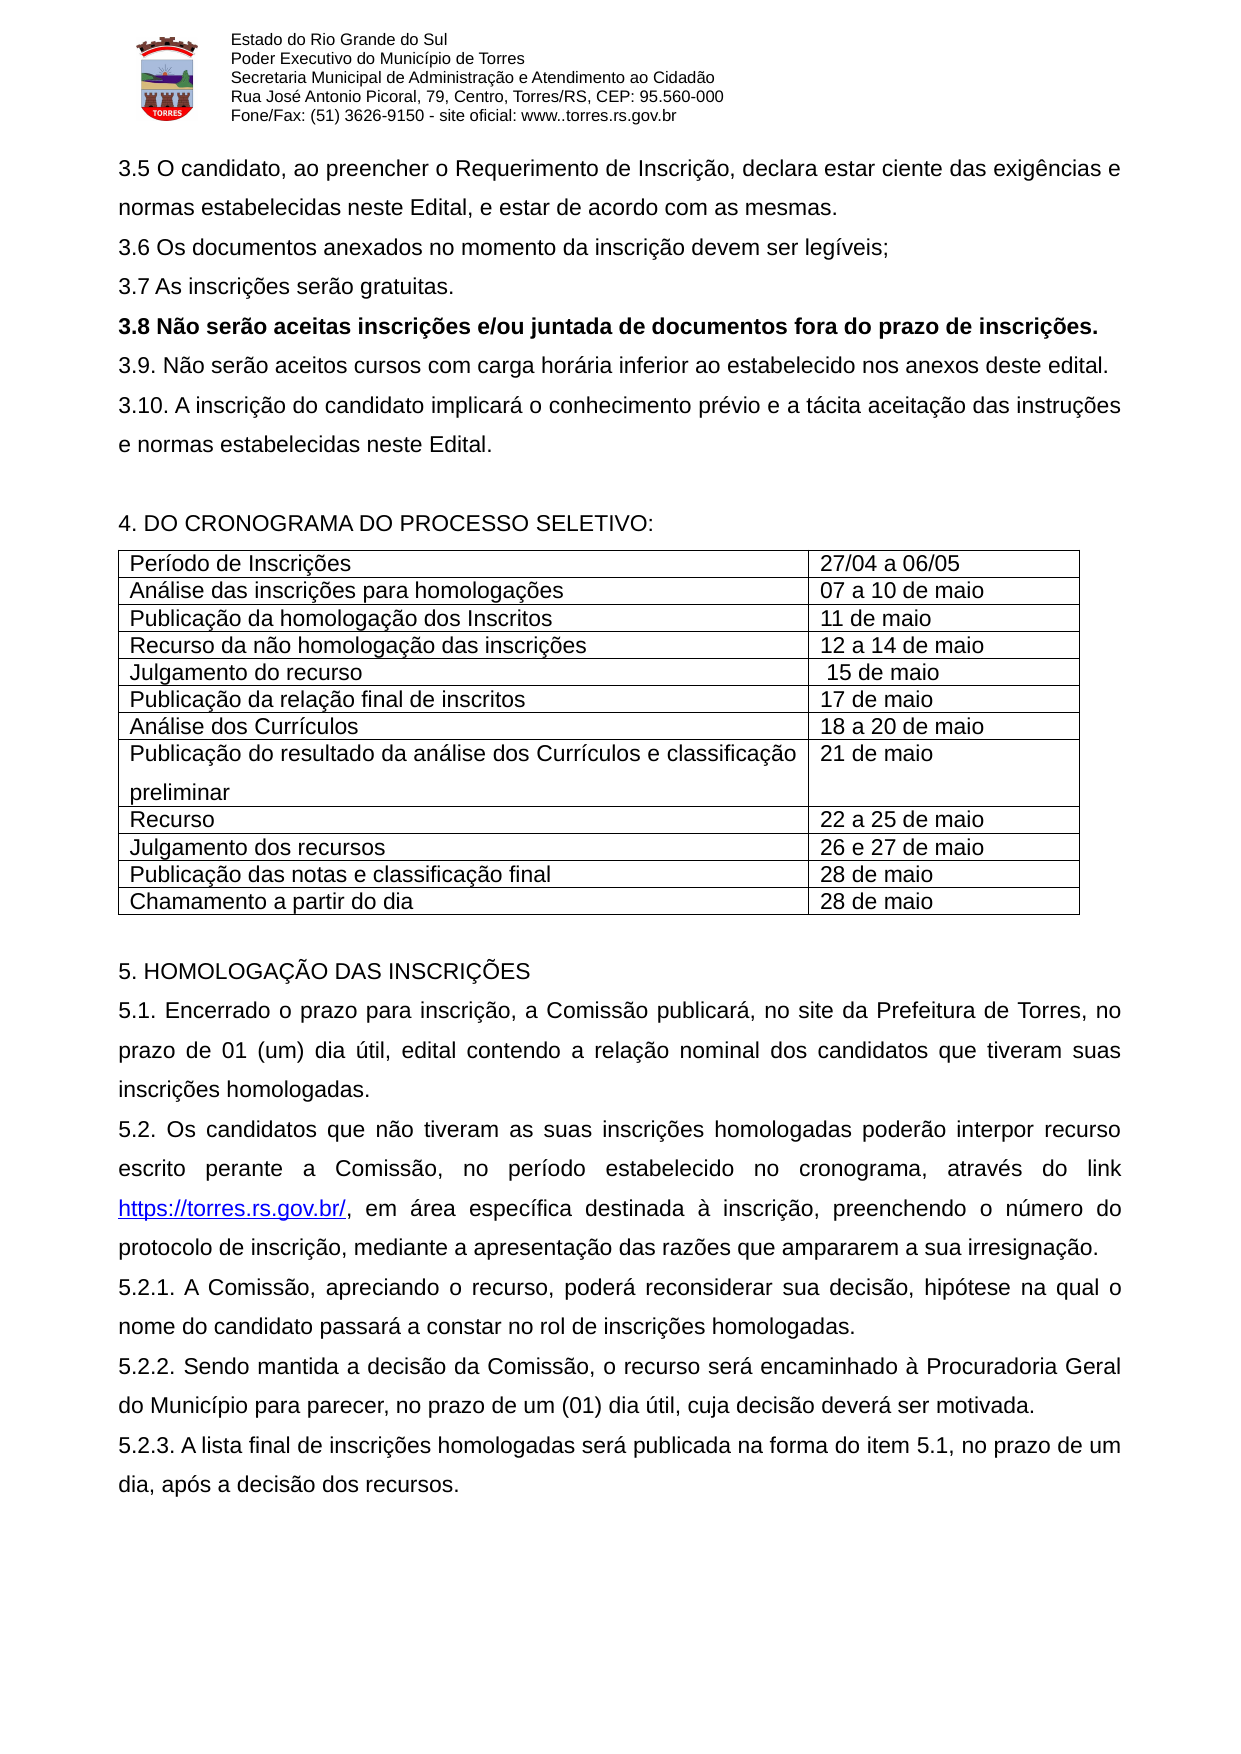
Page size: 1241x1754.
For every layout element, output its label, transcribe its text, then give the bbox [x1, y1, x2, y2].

text 5.2.2. Sendo mantida a decisão da Comissão, o recurso será encaminhado à Procuradoria Geral do Município para parecer, no prazo de um (01) dia útil, cuja decisão deverá ser motivada. [118, 1353, 1122, 1418]
text 3.9. Não serão aceitos cursos com carga horária inferior ao estabelecido nos anexos deste edital. [118, 352, 1122, 378]
table_cell 26 e 27 de maio [809, 834, 1079, 860]
table_cell 12 a 14 de maio [809, 632, 1079, 658]
table_cell 07 a 10 de maio [809, 578, 1079, 604]
table_cell Recurso [119, 807, 808, 833]
table_cell Análise dos Currículos [119, 713, 808, 739]
table_cell 18 a 20 de maio [809, 713, 1079, 739]
table_cell Publicação do resultado da análise dos Currículos e classificação preliminar [119, 740, 808, 806]
text 3.7 As inscrições serão gratuitas. [118, 273, 1122, 299]
text 5.2.3. A lista final de inscrições homologadas será publicada na forma do item 5.1, no prazo de um dia, após a decisão dos recursos. [118, 1432, 1122, 1497]
text 5.2. Os candidatos que não tiveram as suas inscrições homologadas poderão interpor recurso escrito perante a Comissão, no período estabelecido no cronograma, através do link https://torres.rs.gov.br/, em área específica destinada à inscrição, preenchendo o número do protocolo de inscrição, mediante a apresentação das razões que ampararem a sua irresignação. [118, 1116, 1122, 1261]
table_cell 28 de maio [809, 888, 1079, 914]
table_cell Recurso da não homologação das inscrições [119, 632, 808, 658]
text 4. DO CRONOGRAMA DO PROCESSO SELETIVO: [118, 510, 1122, 536]
table_cell 21 de maio [809, 740, 1079, 806]
table_cell 11 de maio [809, 605, 1079, 631]
table_cell Publicação da homologação dos Inscritos [119, 605, 808, 631]
table_cell Publicação das notas e classificação final [119, 861, 808, 887]
picture [136, 37, 198, 121]
text 3.5 O candidato, ao preencher o Requerimento de Inscrição, declara estar ciente das exigências e normas estabelecidas neste Edital, e estar de acordo com as mesmas. [118, 155, 1122, 221]
table_cell Publicação da relação final de inscritos [119, 686, 808, 712]
table_cell 15 de maio [809, 659, 1079, 685]
table_header Período de Inscrições [119, 551, 808, 577]
text 5.1. Encerrado o prazo para inscrição, a Comissão publicará, no site da Prefeitura de Torres, no prazo de 01 (um) dia útil, edital contendo a relação nominal dos candidatos que tiveram suas inscrições homologadas. [118, 997, 1122, 1103]
table_header 27/04 a 06/05 [809, 551, 1079, 577]
text 3.6 Os documentos anexados no momento da inscrição devem ser legíveis; [118, 234, 1122, 260]
table_cell Chamamento a partir do dia [119, 888, 808, 914]
table_cell 28 de maio [809, 861, 1079, 887]
text 5.2.1. A Comissão, apreciando o recurso, poderá reconsiderar sua decisão, hipótese na qual o nome do candidato passará a constar no rol de inscrições homologadas. [118, 1274, 1122, 1339]
table_cell Julgamento do recurso [119, 659, 808, 685]
table_cell Julgamento dos recursos [119, 834, 808, 860]
text 5. HOMOLOGAÇÃO DAS INSCRIÇÕES [118, 958, 1122, 984]
table_cell 17 de maio [809, 686, 1079, 712]
text 3.10. A inscrição do candidato implicará o conhecimento prévio e a tácita aceitação das instruções e normas estabelecidas neste Edital. [118, 392, 1122, 457]
text 3.8 Não serão aceitas inscrições e/ou juntada de documentos fora do prazo de inscrições. [118, 313, 1122, 339]
table_cell Análise das inscrições para homologações [119, 578, 808, 604]
table_cell 22 a 25 de maio [809, 807, 1079, 833]
